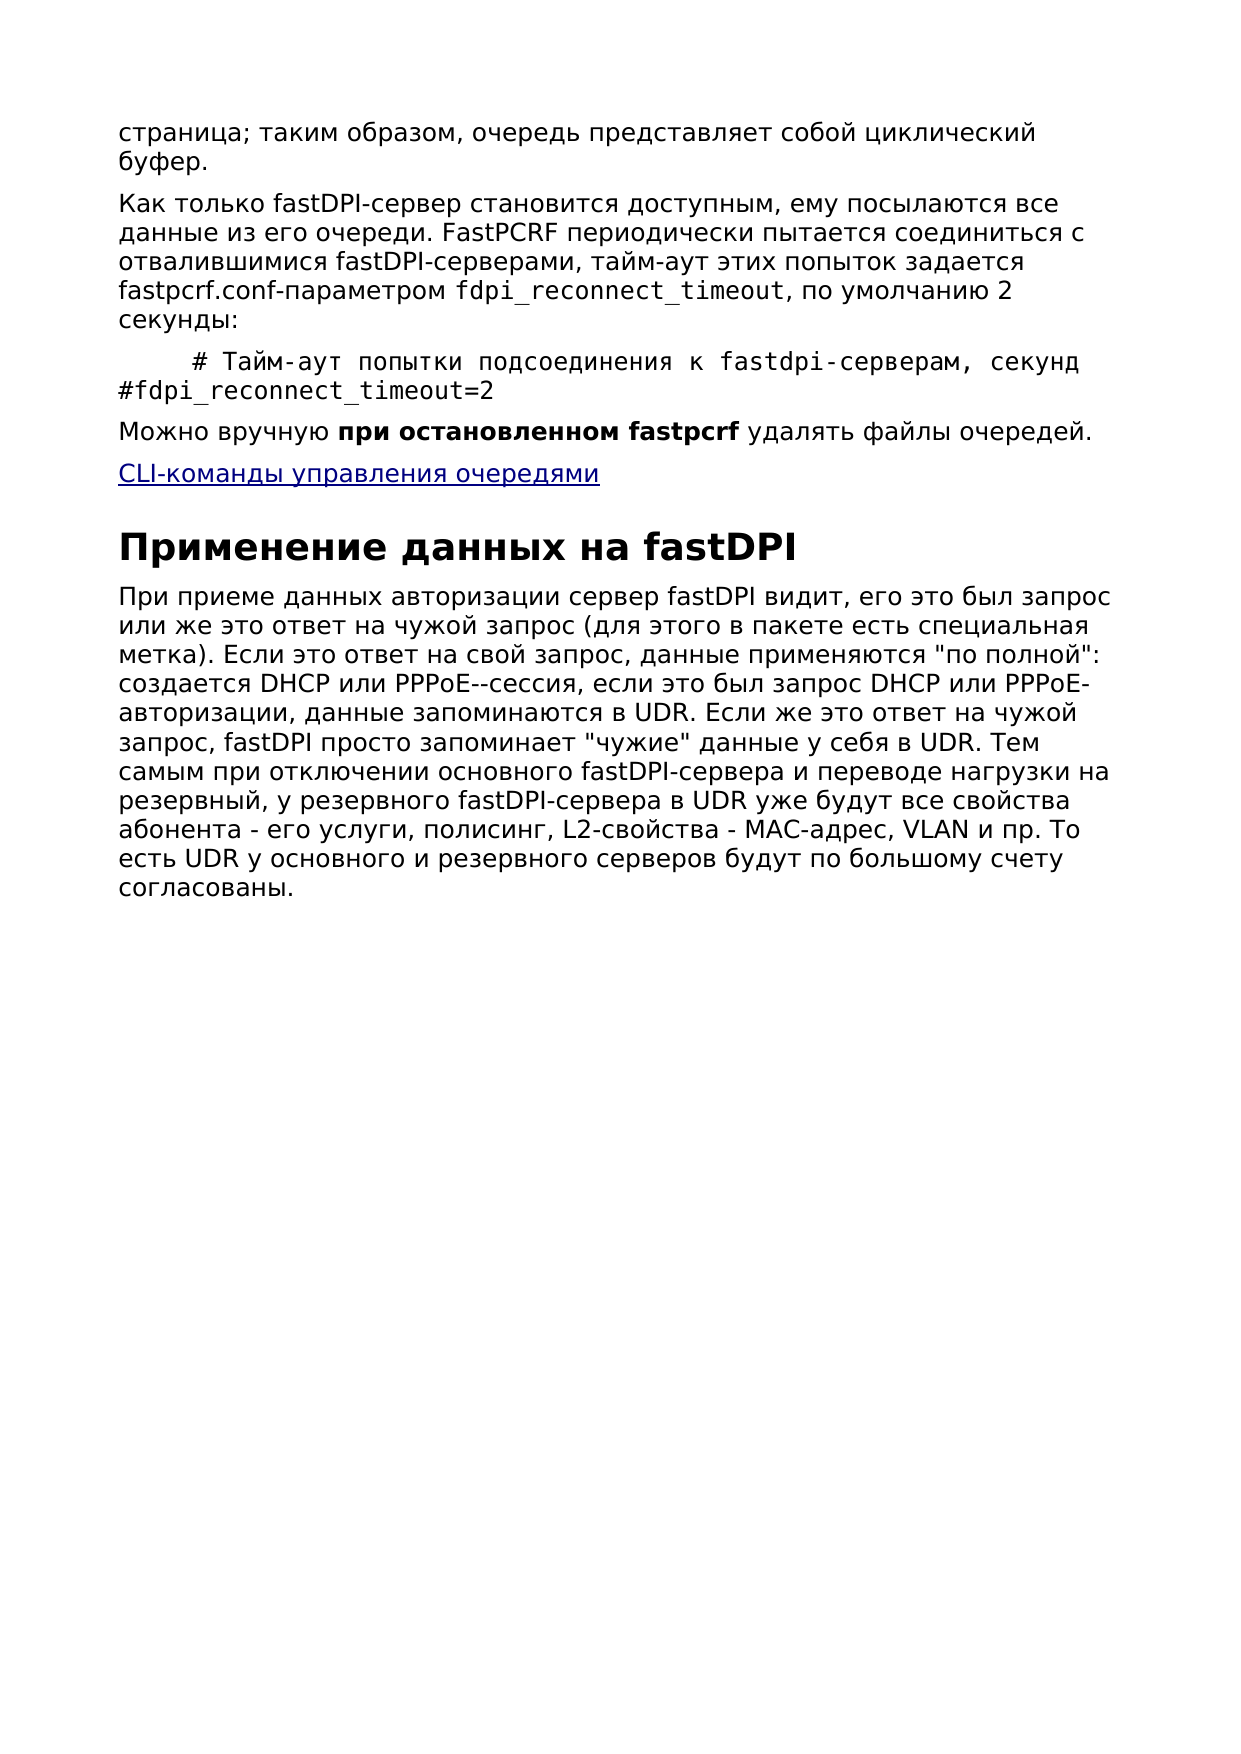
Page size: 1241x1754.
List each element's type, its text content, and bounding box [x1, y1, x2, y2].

text При приеме данных авторизации сервер fastDPI видит, его это был запрос или же это ответ на чужой запрос (для этого в пакете есть специальная метка). Если это ответ на свой запрос, данные применяются "по полной": создается DHCP или PPPoE--сессия, если это был запрос DHCP или PPPoE-авторизации, данные запоминаются в UDR. Если же это ответ на чужой запрос, fastDPI просто запоминает "чужие" данные у себя в UDR. Тем самым при отключении основного fastDPI-сервера и переводе нагрузки на резервный, у резервного fastDPI-сервера в UDR уже будут все свойства абонента - его услуги, полисинг, L2-свойства - MAC-адрес, VLAN и пр. То есть UDR у основного и резервного серверов будут по большому счету согласованы. [118, 582, 1122, 903]
text страница; таким образом, очередь представляет собой циклический буфер. [118, 118, 1122, 176]
text Можно вручную при остановленном fastpcrf удалять файлы очередей. [118, 417, 1122, 447]
text Как только fastDPI-сервер становится доступным, ему посылаются все данные из его очереди. FastPCRF периодически пытается соединиться с отвалившимися fastDPI-серверами, тайм-аут этих попыток задается fastpcrf.conf-параметром fdpi_reconnect_timeout, по умолчанию 2 секунды: [118, 189, 1122, 335]
text # Тайм-аут попытки подсоединения к fastdpi-серверам, секунд #fdpi_reconnect_timeout=2 [118, 347, 1122, 406]
text CLI-команды управления очередями [118, 459, 1122, 488]
subtitle Применение данных на fastDPI [118, 526, 1122, 569]
